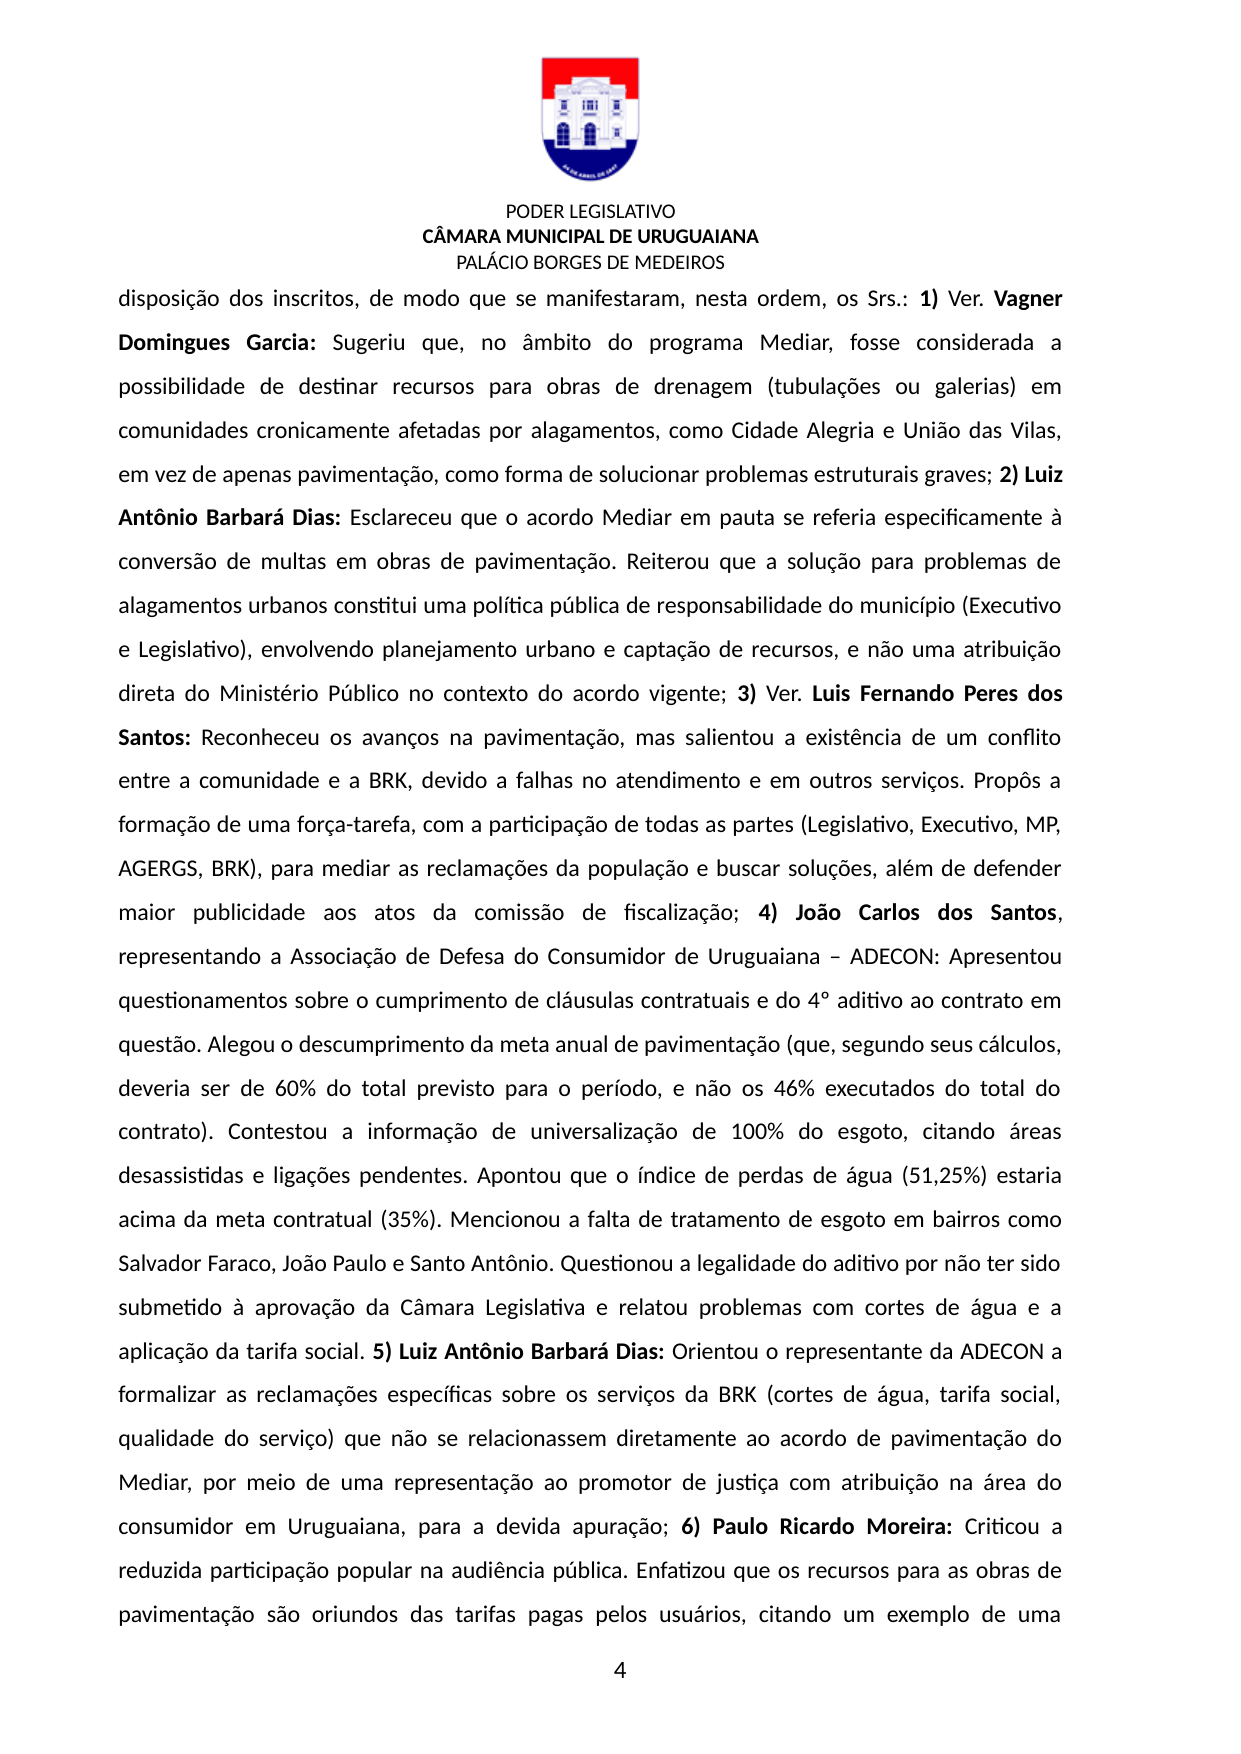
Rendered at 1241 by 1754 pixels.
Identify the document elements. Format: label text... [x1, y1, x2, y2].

picture [518, 47, 663, 192]
text disposição dos inscritos, de modo que se manifestaram, nesta ordem, os Srs.: 1) Ver. Vagner Domingues Garcia: Sugeriu que, no âmbito do programa Mediar, fosse considerada a possibilidade de destinar recursos para obras de drenagem (tubulações ou galerias) em comunidades cronicamente afetadas por alagamentos, como Cidade Alegria e União das Vilas, em vez de apenas pavimentação, como forma de solucionar problemas estruturais graves; 2) Luiz Antônio Barbará Dias: Esclareceu que o acordo Mediar em pauta se referia especificamente à conversão de multas em obras de pavimentação. Reiterou que a solução para problemas de alagamentos urbanos constitui uma política pública de responsabilidade do município (Executivo e Legislativo), envolvendo planejamento urbano e captação de recursos, e não uma atribuição direta do Ministério Público no contexto do acordo vigente; 3) Ver. Luis Fernando Peres dos Santos: Reconheceu os avanços na pavimentação, mas salientou a existência de um conflito entre a comunidade e a BRK, devido a falhas no atendimento e em outros serviços. Propôs a formação de uma força-tarefa, com a participação de todas as partes (Legislativo, Executivo, MP, AGERGS, BRK), para mediar as reclamações da população e buscar soluções, além de defender maior publicidade aos atos da comissão de fiscalização; 4) João Carlos dos Santos, representando a Associação de Defesa do Consumidor de Uruguaiana – ADECON: Apresentou questionamentos sobre o cumprimento de cláusulas contratuais e do 4º aditivo ao contrato em questão. Alegou o descumprimento da meta anual de pavimentação (que, segundo seus cálculos, deveria ser de 60% do total previsto para o período, e não os 46% executados do total do contrato). Contestou a informação de universalização de 100% do esgoto, citando áreas desassistidas e ligações pendentes. Apontou que o índice de perdas de água (51,25%) estaria acima da meta contratual (35%). Mencionou a falta de tratamento de esgoto em bairros como Salvador Faraco, João Paulo e Santo Antônio. Questionou a legalidade do aditivo por não ter sido submetido à aprovação da Câmara Legislativa e relatou problemas com cortes de água e a aplicação da tarifa social. 5) Luiz Antônio Barbará Dias: Orientou o representante da ADECON a formalizar as reclamações específicas sobre os serviços da BRK (cortes de água, tarifa social, qualidade do serviço) que não se relacionassem diretamente ao acordo de pavimentação do Mediar, por meio de uma representação ao promotor de justiça com atribuição na área do consumidor em Uruguaiana, para a devida apuração; 6) Paulo Ricardo Moreira: Criticou a reduzida participação popular na audiência pública. Enfatizou que os recursos para as obras de pavimentação são oriundos das tarifas pagas pelos usuários, citando um exemplo de uma [118, 283, 1063, 1628]
